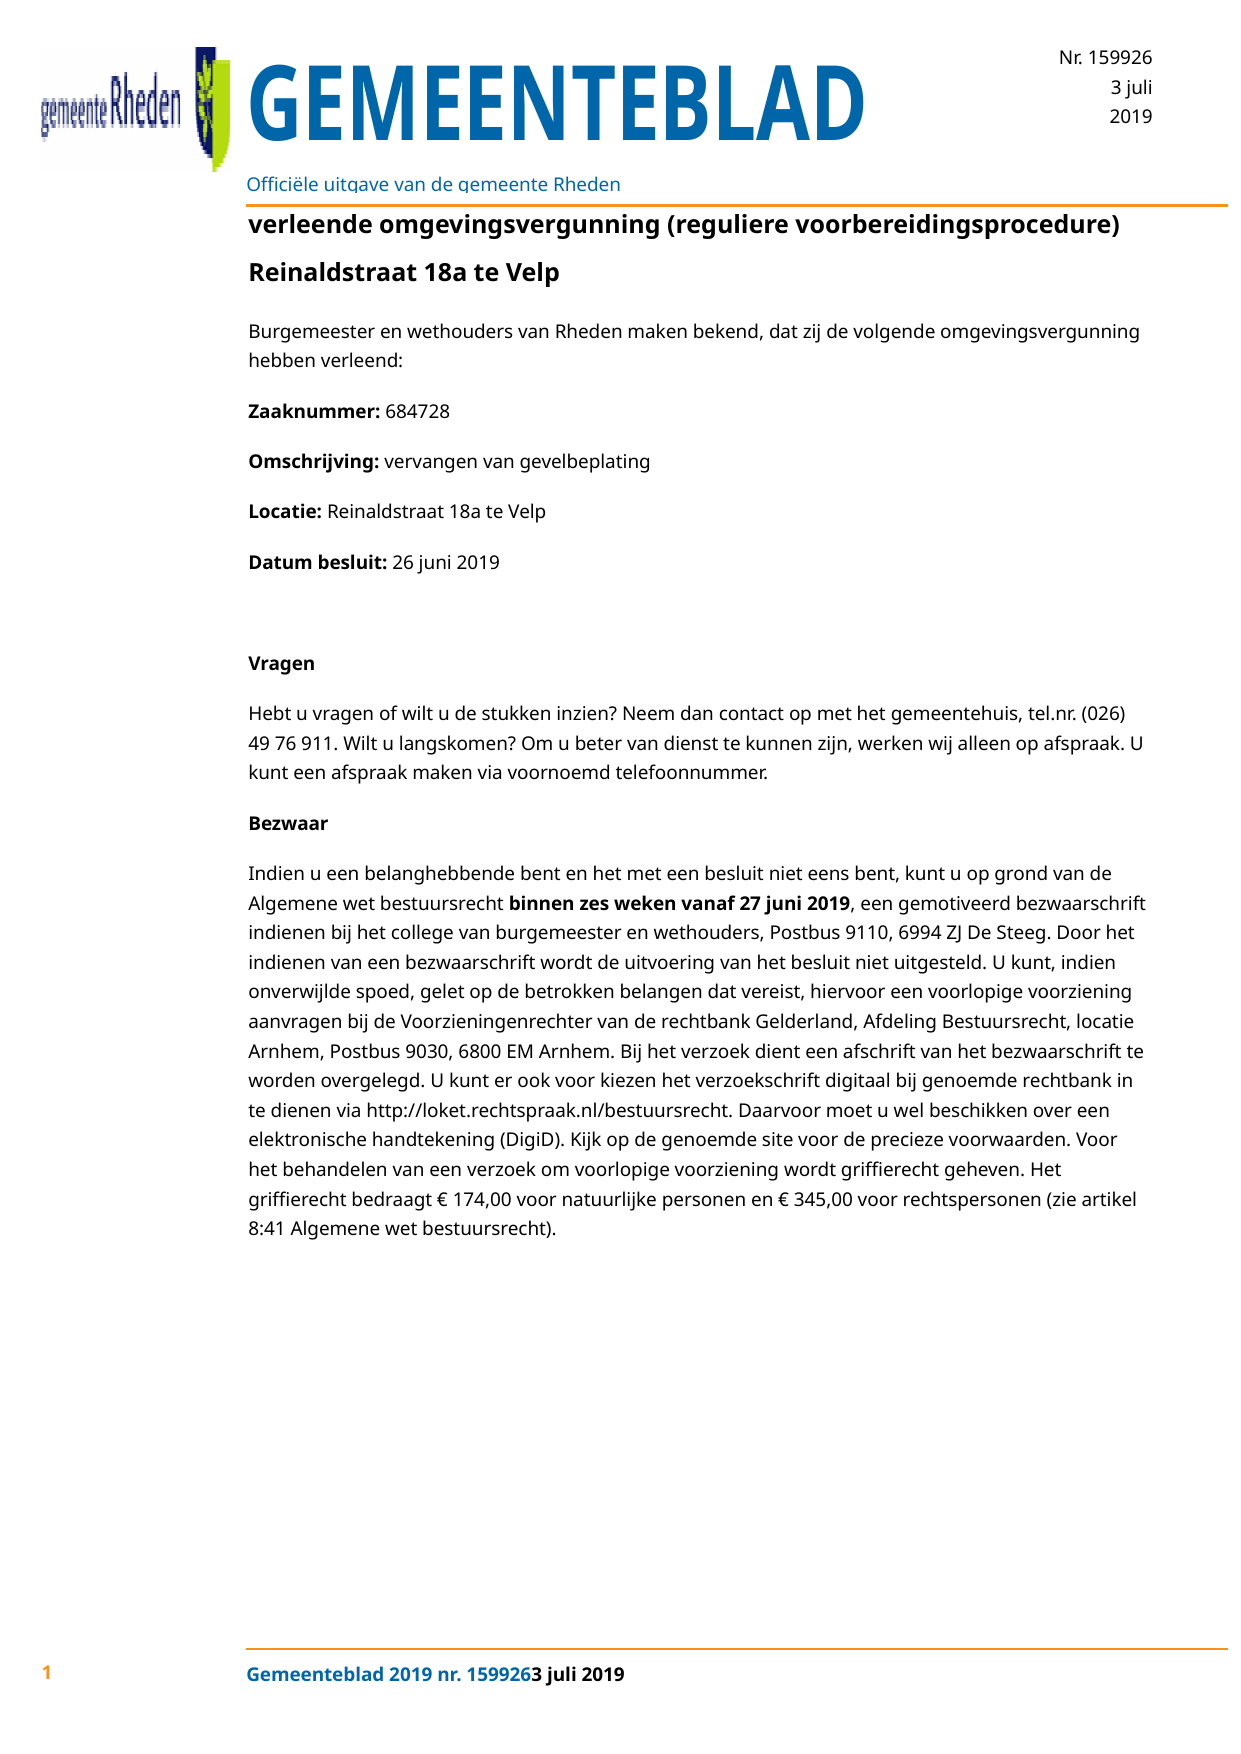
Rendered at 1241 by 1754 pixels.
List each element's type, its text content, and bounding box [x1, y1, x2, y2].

picture [41, 47, 231, 172]
text Hebt u vragen of wilt u de stukken inzien? Neem dan contact op met het gemeentehuis, tel.nr. (026) 49 76 911. Wilt u langskomen? Om u beter van dienst te kunnen zijn, werken wij alleen op afspraak. U kunt een afspraak maken via voornoemd telefoonnummer. [248, 700, 1152, 785]
text Vragen [248, 650, 1152, 676]
text Locatie: Reinaldstraat 18a te Velp [248, 499, 1152, 524]
text Omschrijving: vervangen van gevelbeplating [248, 448, 1152, 474]
text Burgemeester en wethouders van Rheden maken bekend, dat zij de volgende omgevingsvergunning hebben verleend: [248, 318, 1152, 373]
text verleende omgevingsvergunning (reguliere voorbereidingsprocedure) Reinaldstraat 18a te Velp [248, 207, 1152, 288]
text Datum besluit: 26 juni 2019 [248, 549, 1152, 575]
text Bezwaar [248, 810, 1152, 836]
text Indien u een belanghebbende bent en het met een besluit niet eens bent, kunt u op grond van de Algemene wet bestuursrecht binnen zes weken vanaf 27 juni 2019, een gemotiveerd bezwaarschrift indienen bij het college van burgemeester en wethouders, Postbus 9110, 6994 ZJ De Steeg. Door het indienen van een bezwaarschrift wordt de uitvoering van het besluit niet uitgesteld. U kunt, indien onverwijlde spoed, gelet op de betrokken belangen dat vereist, hiervoor een voorlopige voorziening aanvragen bij de Voorzieningenrechter van de rechtbank Gelderland, Afdeling Bestuursrecht, locatie Arnhem, Postbus 9030, 6800 EM Arnhem. Bij het verzoek dient een afschrift van het bezwaarschrift te worden overgelegd. U kunt er ook voor kiezen het verzoekschrift digitaal bij genoemde rechtbank in te dienen via http://loket.rechtspraak.nl/bestuursrecht. Daarvoor moet u wel beschikken over een elektronische handtekening (DigiD). Kijk op de genoemde site voor de precieze voorwaarden. Voor het behandelen van een verzoek om voorlopige voorziening wordt griffierecht geheven. Het griffierecht bedraagt € 174,00 voor natuurlijke personen en € 345,00 voor rechtspersonen (zie artikel 8:41 Algemene wet bestuursrecht). [248, 860, 1152, 1241]
text Zaaknummer: 684728 [248, 398, 1152, 424]
